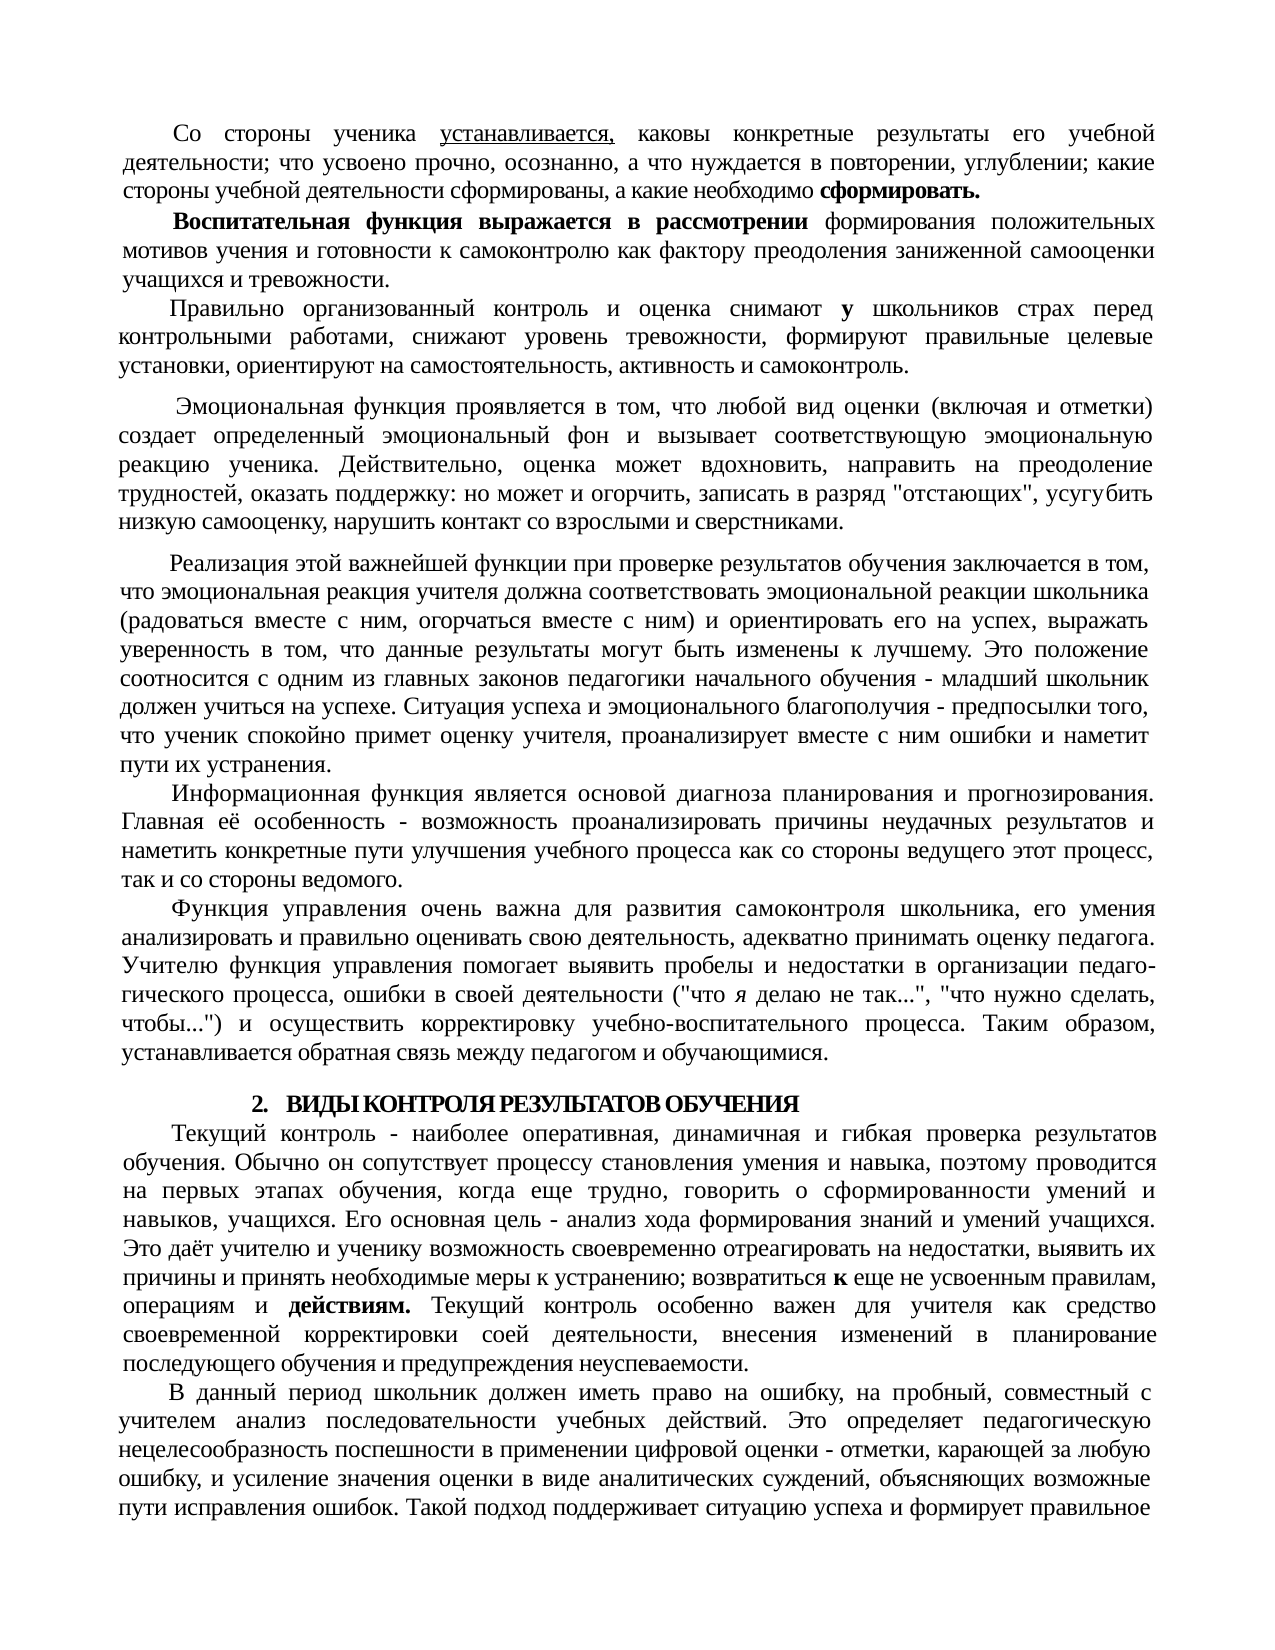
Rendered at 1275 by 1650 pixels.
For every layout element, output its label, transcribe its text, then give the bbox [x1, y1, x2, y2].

text Текущий контроль - наиболее оперативная, динамичная и гибкая проверка результатов обучения. Обычно он сопутствует процессу становления умения и навыка, поэтому проводится на первых этапах обучения, когда еще трудно, говорить о сформированности умений и навыков, учащихся. Его основная цель - анализ хода формирования знаний и умений учащихся. Это даёт учителю и ученику возможность своевременно отреагировать на недостатки, выявить их причины и принять необходимые меры к устранению; возвратиться к еще не усвоенным правилам, операциям и действиям. Текущий контроль особенно важен для учителя как средство своевременной корректировки соей деятельности, внесения изменений в планирование последующего обучения и предупреждения неуспеваемости. [123, 1118, 1157, 1377]
text Воспитательная функция выражается в рассмотрении формирования положительных мотивов учения и готовности к самоконтролю как фактору преодоления заниженной самооценки учащихся и тревожности. [122, 206, 1155, 293]
text Эмоциональная функция проявляется в том, что любой вид оценки (включая и отметки) создает определенный эмоциональный фон и вызыва­ет соответствующую эмоциональную реакцию ученика. Действительно, оценка может вдохновить, направить на преодоление трудностей, оказать поддержку: но может и огорчить, записать в разряд "отстающих", усугубить низкую самооценку, нарушить контакт со взрослыми и сверстниками. [118, 391, 1153, 535]
text В данный период школьник должен иметь право на ошибку, на пробный, совместный с учителем анализ последовательности учебных действий. Это определяет педагогическую нецелесообразность поспешности в применении цифровой оценки - отметки, карающей за любую ошибку, и усиление значения оценки в виде аналитических суждений, объясняющих возможные пути исправления ошибок. Такой подход поддерживает ситуацию успеха и формирует правильное [118, 1377, 1152, 1520]
text Правильно организованный контроль и оценка снимают у школьни­ков страх перед контрольными работами, снижают уровень тревожности, формируют правильные целевые установки, ориентируют на самостоятельность, активность и самоконтроль. [118, 293, 1153, 379]
text Со стороны ученика устанавливается, каковы конкретные результаты его учебной деятельности; что усвоено прочно, осознанно, а что нуждается в повторении, углублении; какие стороны учебной деятельности сформированы, а какие необходимо сформировать. [123, 118, 1155, 204]
text Функция управления очень важна для развития самоконтроля школьника, его умения анализировать и правильно оценивать свою деятельность, адекватно принимать оценку педагога. Учителю функция управления помогает выявить пробелы и недостатки в организации педаго­гического процесса, ошибки в своей деятельности ("что я делаю не так...", "что нужно сделать, чтобы...") и осуществить корректировку учебно-воспитательного процесса. Таким образом, устанавливается обратная связь между педагогом и обучающимися. [121, 893, 1156, 1066]
text Информационная функция является основой диагноза планирова­ния и прогнозирования. Главная её особенность - возможность проанализировать причины неудачных результатов и наметить конкретные пути улучшения учебного процесса как со стороны ведущего этот процесс, так и со стороны ведомого. [121, 778, 1154, 893]
text Реализация этой важнейшей функции при проверке результатов обу­чения заключается в том, что эмоциональная реакция учителя должна со­ответствовать эмоциональной реакции школьника (радоваться вместе с ним, огорчаться вместе с ним) и ориентировать его на успех, выражать уверенность в том, что данные результаты могут быть изменены к лучшему. Это положение соотносится с одним из главных законов педагогики начального обучения - младший школьник должен учиться на успехе. Ситуация успеха и эмоционального благополучия - предпосылки того, что ученик спокойно примет оценку учителя, проанализирует вместе с ним ошибки и наметит пути их устранения. [119, 548, 1149, 778]
text 2. ВИДЫ КОНТРОЛЯ РЕЗУЛЬТАТОВ ОБУЧЕНИЯ [251, 1089, 1157, 1117]
